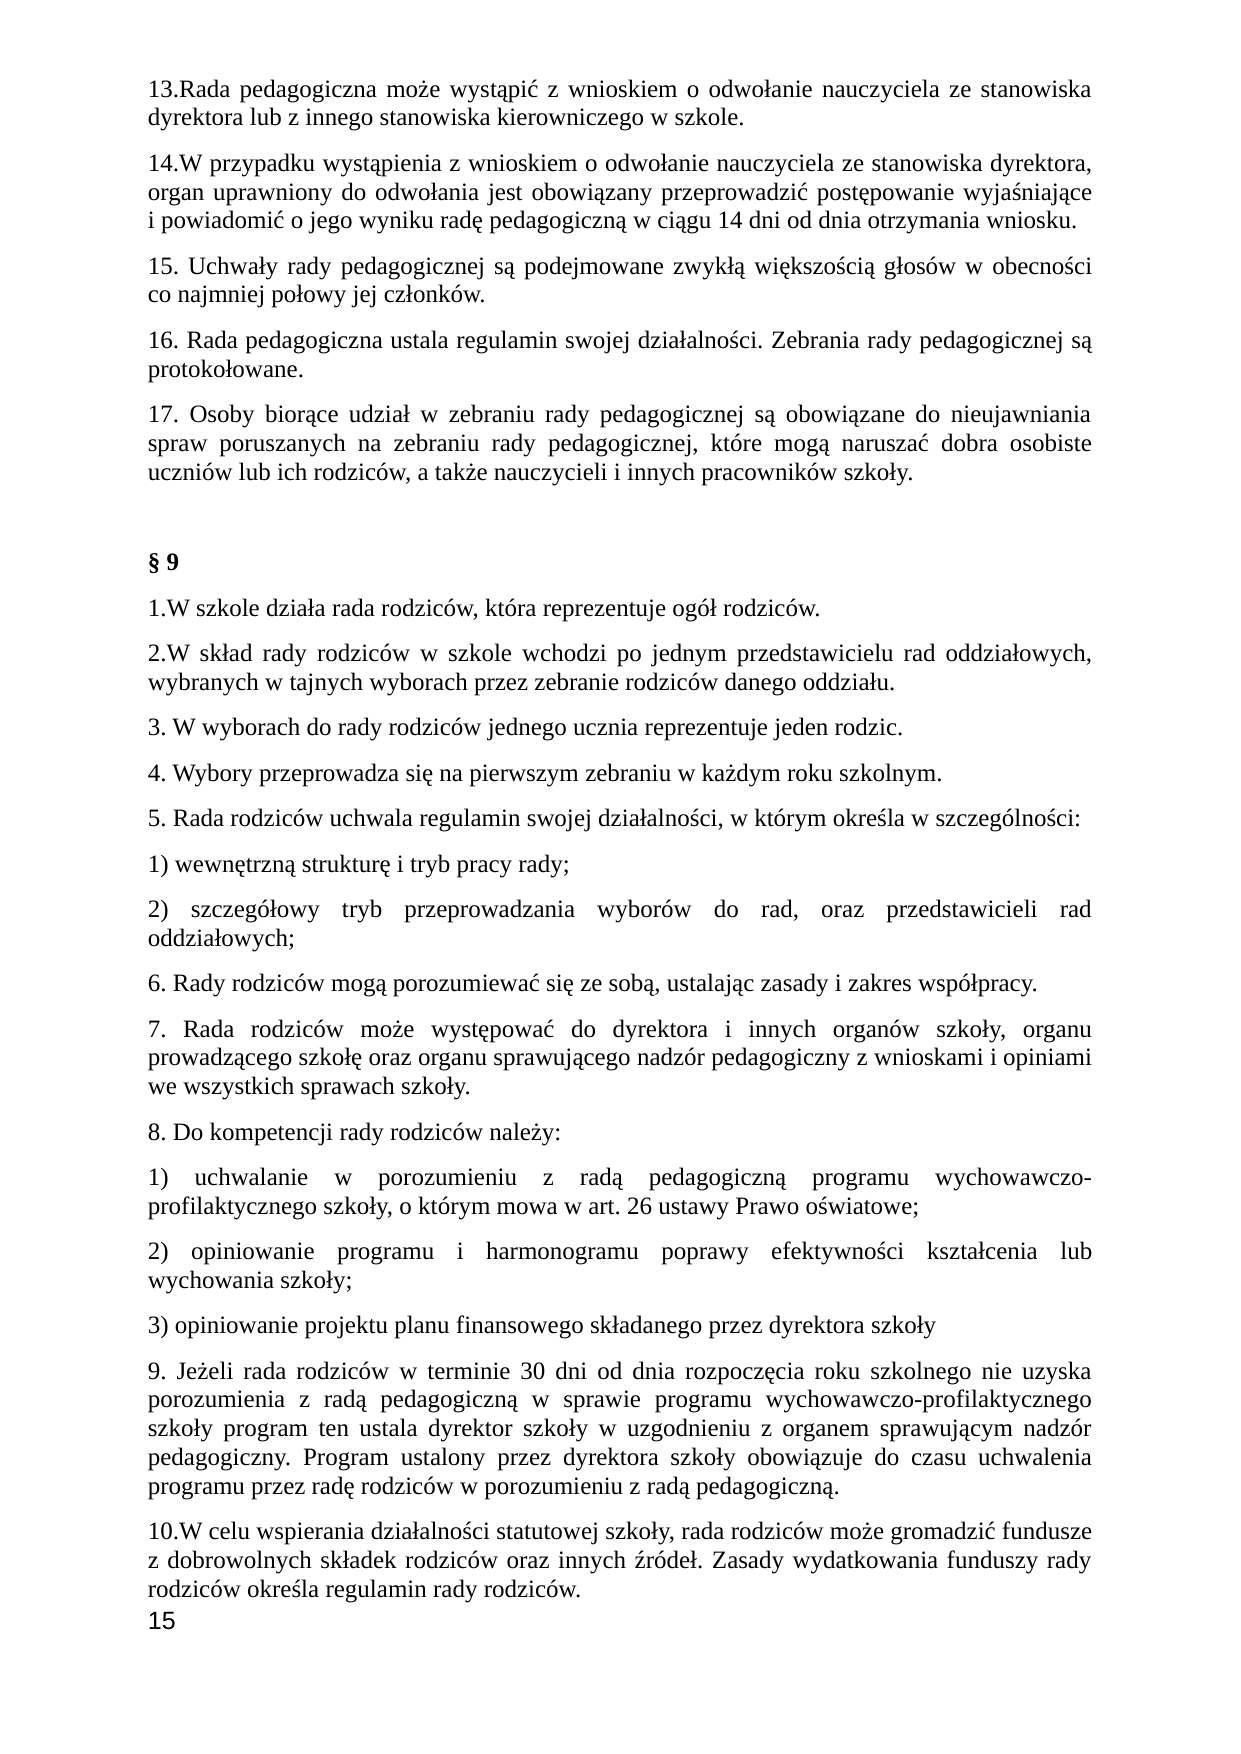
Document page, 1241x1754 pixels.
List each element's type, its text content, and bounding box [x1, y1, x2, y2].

text 16. Rada pedagogiczna ustala regulamin swojej działalności. Zebrania rady pedagogicznej są protokołowane. [148, 325, 1093, 382]
text 10.W celu wspierania działalności statutowej szkoły, rada rodziców może gromadzić fundusze z dobrowolnych składek rodziców oraz innych źródeł. Zasady wydatkowania funduszy rady rodziców określa regulamin rady rodziców. [148, 1516, 1093, 1602]
text 2) szczegółowy tryb przeprowadzania wyborów do rad, oraz przedstawicieli rad oddziałowych; [148, 894, 1093, 952]
text 1) wewnętrzną strukturę i tryb pracy rady; [148, 849, 1093, 877]
text 6. Rady rodziców mogą porozumiewać się ze sobą, ustalając zasady i zakres współpracy. [148, 968, 1093, 997]
text 1.W szkole działa rada rodziców, która reprezentuje ogół rodziców. [148, 593, 1093, 622]
text 3. W wyborach do rady rodziców jednego ucznia reprezentuje jeden rodzic. [148, 712, 1093, 741]
text 14.W przypadku wystąpienia z wnioskiem o odwołanie nauczyciela ze stanowiska dyrektora, organ uprawniony do odwołania jest obowiązany przeprowadzić postępowanie wyjaśniające i powiadomić o jego wyniku radę pedagogiczną w ciągu 14 dni od dnia otrzymania wniosku. [148, 148, 1093, 234]
text 3) opiniowanie projektu planu finansowego składanego przez dyrektora szkoły [148, 1310, 1093, 1339]
text 5. Rada rodziców uchwala regulamin swojej działalności, w którym określa w szczególności: [148, 803, 1093, 832]
text § 9 [148, 547, 1093, 576]
text 9. Jeżeli rada rodziców w terminie 30 dni od dnia rozpoczęcia roku szkolnego nie uzyska porozumienia z radą pedagogiczną w sprawie programu wychowawczo-profilaktycznego szkoły program ten ustala dyrektor szkoły w uzgodnieniu z organem sprawującym nadzór pedagogiczny. Program ustalony przez dyrektora szkoły obowiązuje do czasu uchwalenia programu przez radę rodziców w porozumieniu z radą pedagogiczną. [148, 1356, 1093, 1499]
text 1) uchwalanie w porozumieniu z radą pedagogiczną programu wychowawczo-profilaktycznego szkoły, o którym mowa w art. 26 ustawy Prawo oświatowe; [148, 1162, 1093, 1219]
text 15. Uchwały rady pedagogicznej są podejmowane zwykłą większością głosów w obecności co najmniej połowy jej członków. [148, 251, 1093, 308]
text 13.Rada pedagogiczna może wystąpić z wnioskiem o odwołanie nauczyciela ze stanowiska dyrektora lub z innego stanowiska kierowniczego w szkole. [148, 74, 1093, 131]
text 2.W skład rady rodziców w szkole wchodzi po jednym przedstawicielu rad oddziałowych, wybranych w tajnych wyborach przez zebranie rodziców danego oddziału. [148, 638, 1093, 696]
text 2) opiniowanie programu i harmonogramu poprawy efektywności kształcenia lub wychowania szkoły; [148, 1236, 1093, 1294]
text 7. Rada rodziców może występować do dyrektora i innych organów szkoły, organu prowadzącego szkołę oraz organu sprawującego nadzór pedagogiczny z wnioskami i opiniami we wszystkich sprawach szkoły. [148, 1014, 1093, 1100]
text 17. Osoby biorące udział w zebraniu rady pedagogicznej są obowiązane do nieujawniania spraw poruszanych na zebraniu rady pedagogicznej, które mogą naruszać dobra osobiste uczniów lub ich rodziców, a także nauczycieli i innych pracowników szkoły. [148, 399, 1093, 485]
text 4. Wybory przeprowadza się na pierwszym zebraniu w każdym roku szkolnym. [148, 758, 1093, 787]
text 8. Do kompetencji rady rodziców należy: [148, 1117, 1093, 1145]
